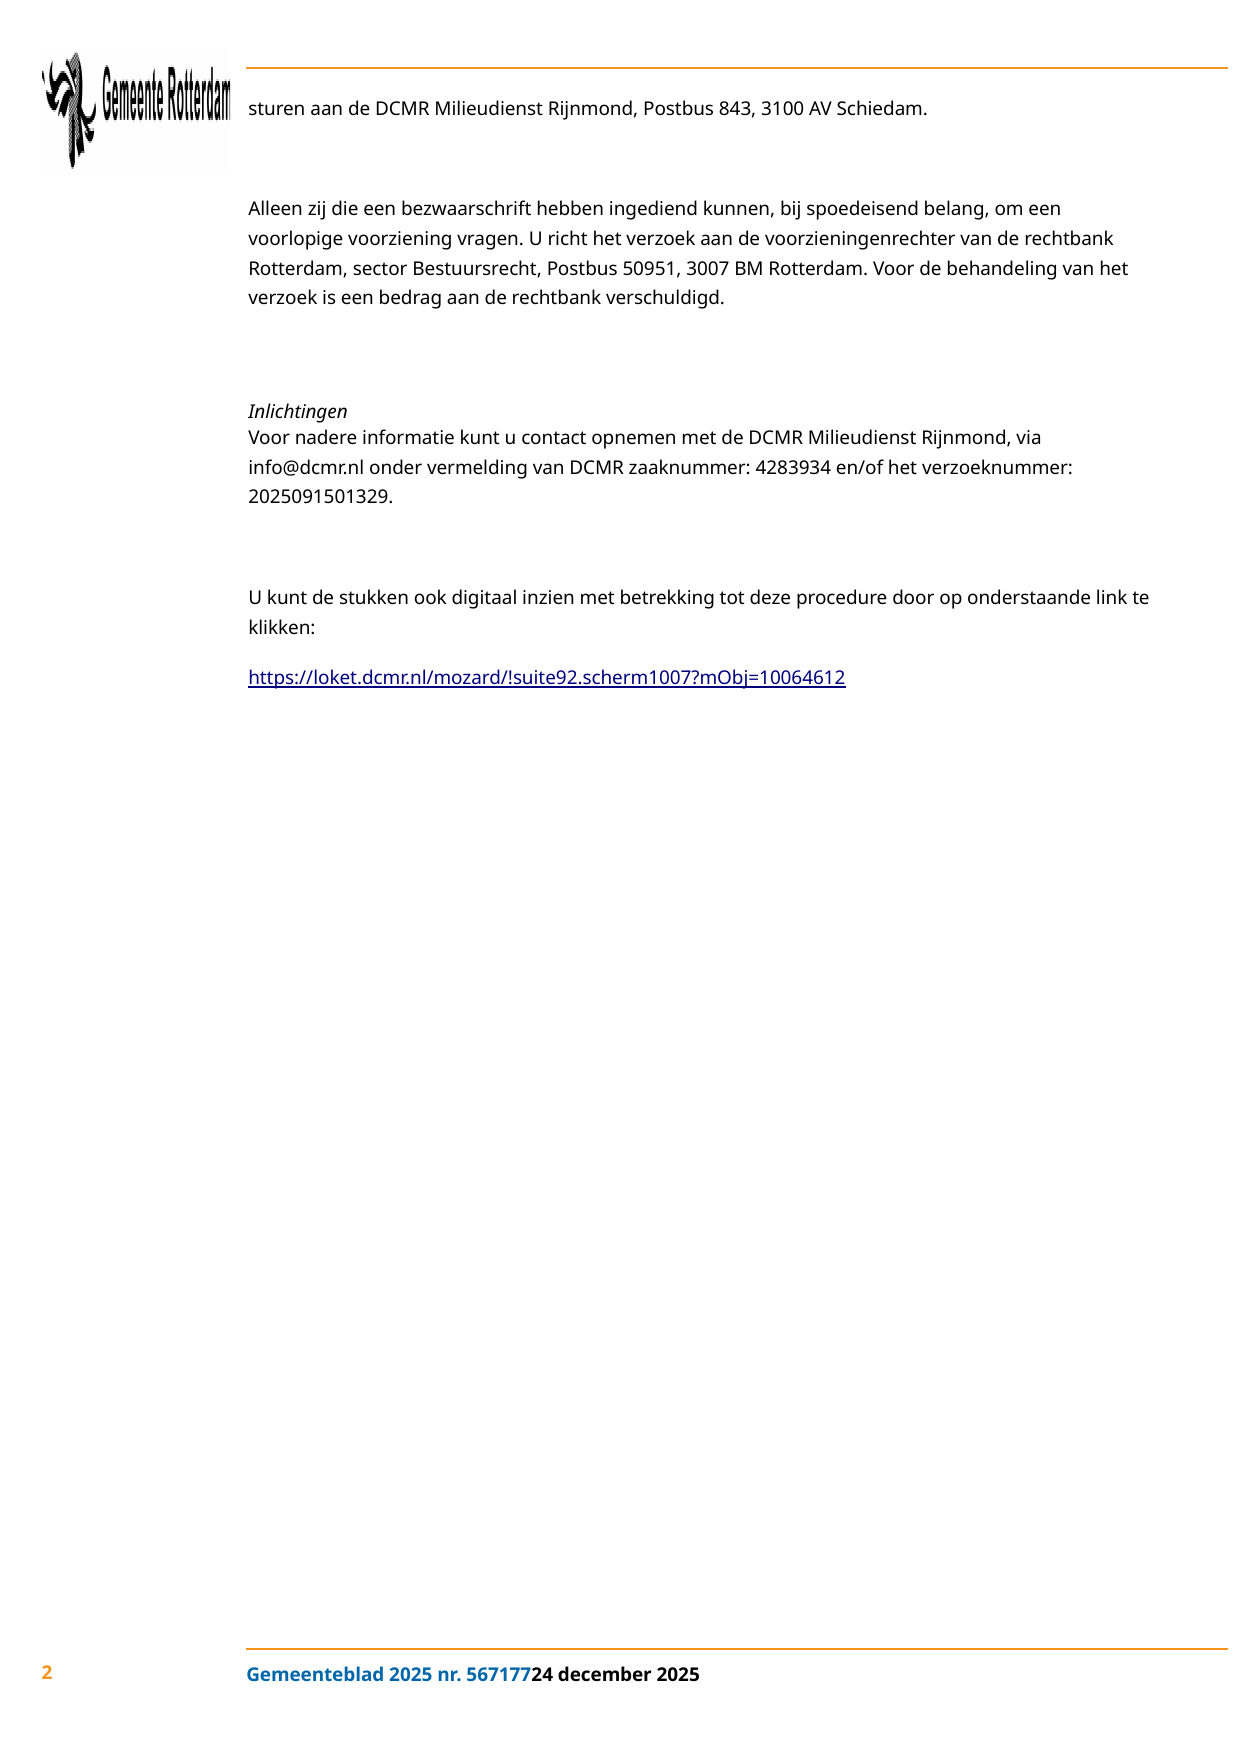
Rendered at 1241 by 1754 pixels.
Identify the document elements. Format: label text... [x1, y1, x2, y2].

picture [41, 47, 231, 172]
text Inlichtingen [248, 399, 1152, 424]
text Voor nadere informatie kunt u contact opnemen met de DCMR Milieudienst Rijnmond, via info@dcmr.nl onder vermelding van DCMR zaaknummer: 4283934 en/of het verzoeknummer: 2025091501329. [248, 424, 1152, 509]
text https://loket.dcmr.nl/mozard/!suite92.scherm1007?mObj=10064612 [248, 664, 1152, 690]
text U kunt de stukken ook digitaal inzien met betrekking tot deze procedure door op onderstaande link te klikken: [248, 584, 1152, 640]
text sturen aan de DCMR Milieudienst Rijnmond, Postbus 843, 3100 AV Schiedam. [248, 95, 1152, 121]
text Alleen zij die een bezwaarschrift hebben ingediend kunnen, bij spoedeisend belang, om een voorlopige voorziening vragen. U richt het verzoek aan de voorzieningenrechter van de rechtbank Rotterdam, sector Bestuursrecht, Postbus 50951, 3007 BM Rotterdam. Voor de behandeling van het verzoek is een bedrag aan de rechtbank verschuldigd. [248, 196, 1152, 310]
